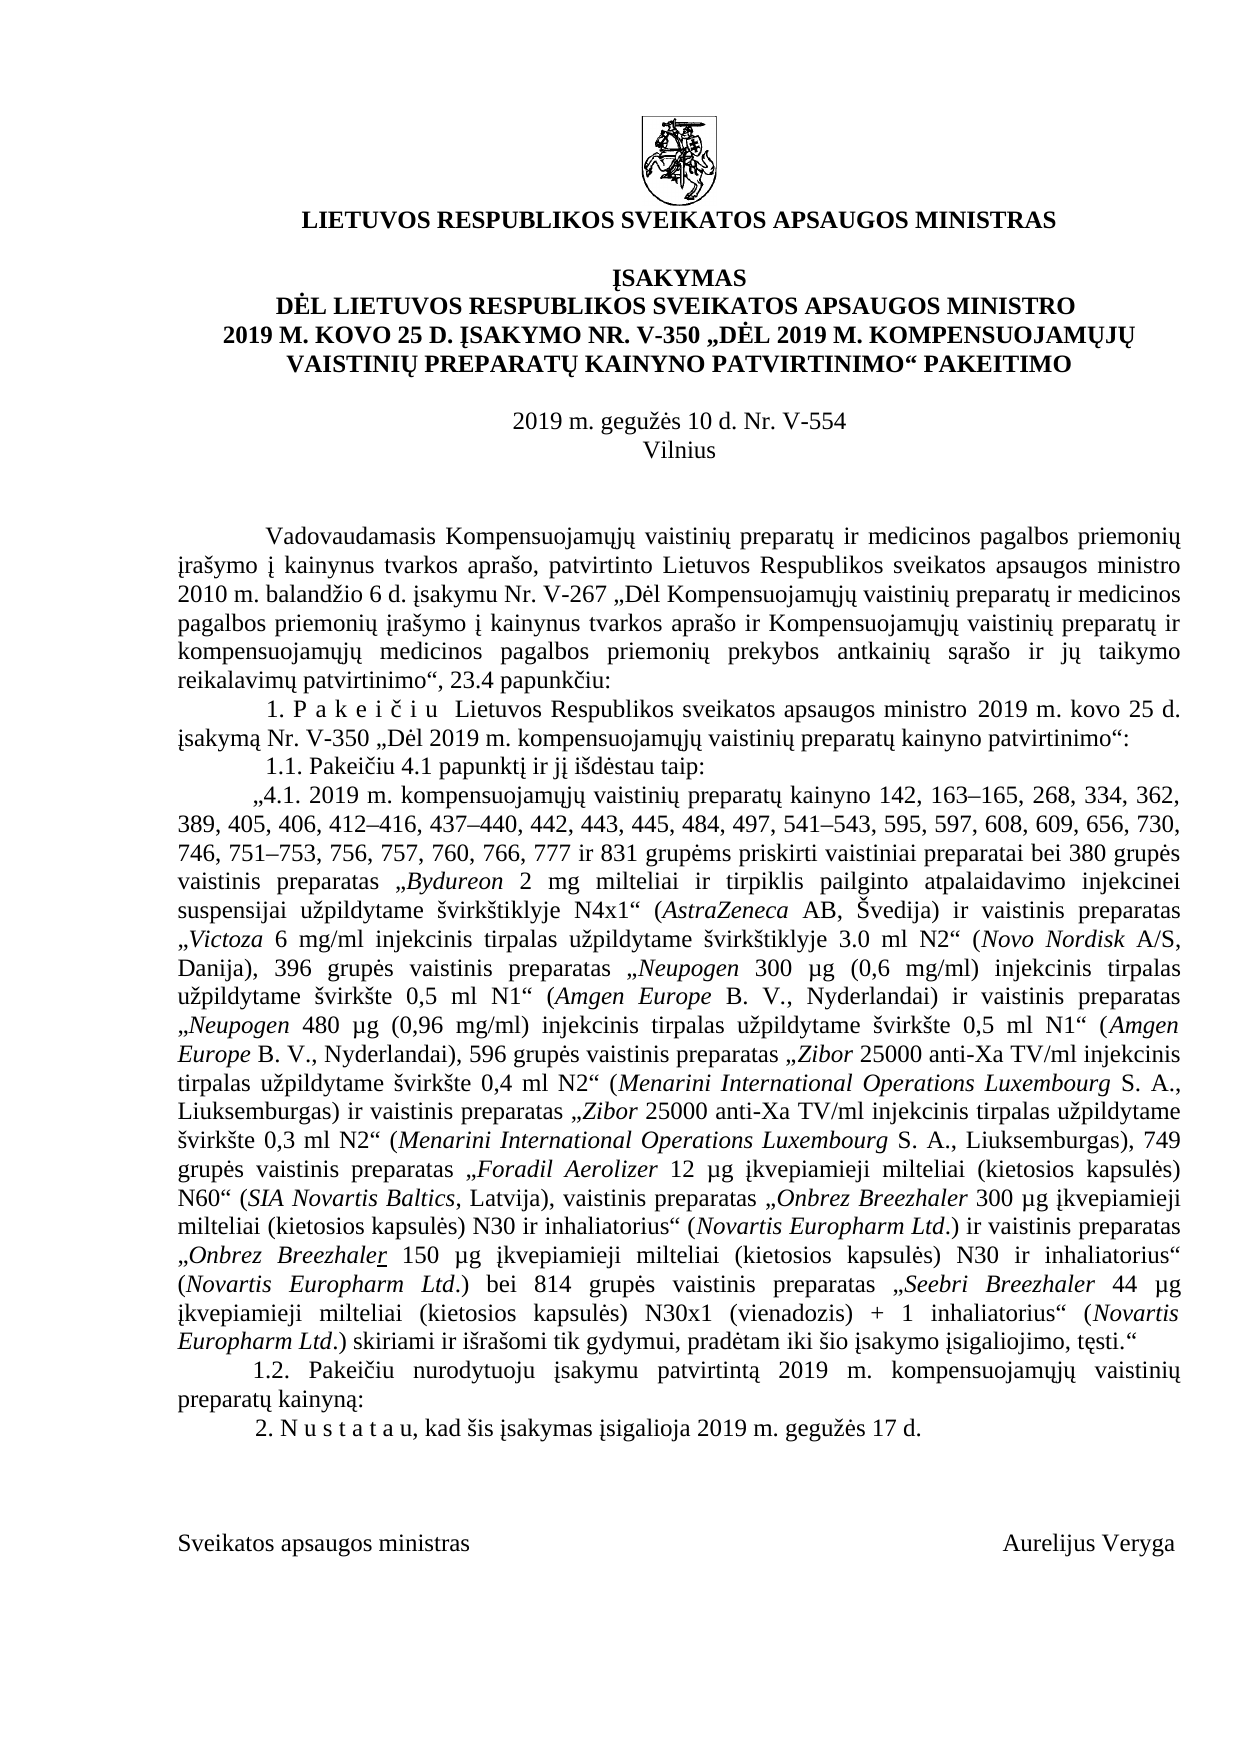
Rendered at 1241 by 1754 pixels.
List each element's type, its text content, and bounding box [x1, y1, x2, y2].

text 1. P a k e i č i u Lietuvos Respublikos sveikatos apsaugos ministro 2019 m. kovo 25 d. įsakymą Nr. V-350 „Dėl 2019 m. kompensuojamųjų vaistinių preparatų kainyno patvirtinimo“: [177, 694, 1181, 751]
text „4.1. 2019 m. kompensuojamųjų vaistinių preparatų kainyno 142, 163–165, 268, 334, 362, 389, 405, 406, 412–416, 437–440, 442, 443, 445, 484, 497, 541–543, 595, 597, 608, 609, 656, 730, 746, 751–753, 756, 757, 760, 766, 777 ir 831 grupėms priskirti vaistiniai preparatai bei 380 grupės vaistinis preparatas „Bydureon 2 mg milteliai ir tirpiklis pailginto atpalaidavimo injekcinei suspensijai užpildytame švirkštiklyje N4x1“ (AstraZeneca AB, Švedija) ir vaistinis preparatas „Victoza 6 mg/ml injekcinis tirpalas užpildytame švirkštiklyje 3.0 ml N2“ (Novo Nordisk A/S, Danija), 396 grupės vaistinis preparatas „Neupogen 300 µg (0,6 mg/ml) injekcinis tirpalas užpildytame švirkšte 0,5 ml N1“ (Amgen Europe B. V., Nyderlandai) ir vaistinis preparatas „Neupogen 480 µg (0,96 mg/ml) injekcinis tirpalas užpildytame švirkšte 0,5 ml N1“ (Amgen Europe B. V., Nyderlandai), 596 grupės vaistinis preparatas „Zibor 25000 anti-Xa TV/ml injekcinis tirpalas užpildytame švirkšte 0,4 ml N2“ (Menarini International Operations Luxembourg S. A., Liuksemburgas) ir vaistinis preparatas „Zibor 25000 anti-Xa TV/ml injekcinis tirpalas užpildytame švirkšte 0,3 ml N2“ (Menarini International Operations Luxembourg S. A., Liuksemburgas), 749 grupės vaistinis preparatas „Foradil Aerolizer 12 µg įkvepiamieji milteliai (kietosios kapsulės) N60“ (SIA Novartis Baltics, Latvija), vaistinis preparatas „Onbrez Breezhaler 300 µg įkvepiamieji milteliai (kietosios kapsulės) N30 ir inhaliatorius“ (Novartis Europharm Ltd.) ir vaistinis preparatas „Onbrez Breezhaler 150 µg įkvepiamieji milteliai (kietosios kapsulės) N30 ir inhaliatorius“ (Novartis Europharm Ltd.) bei 814 grupės vaistinis preparatas „Seebri Breezhaler 44 µg įkvepiamieji milteliai (kietosios kapsulės) N30x1 (vienadozis) + 1 inhaliatorius“ (Novartis Europharm Ltd.) skiriami ir išrašomi tik gydymui, pradėtam iki šio įsakymo įsigaliojimo, tęsti.“ [177, 780, 1181, 1355]
text Sveikatos apsaugos ministras Aurelijus Veryga [177, 1528, 1181, 1556]
text 2019 M. kovo 25 D. ĮSAKYMO NR. V-350 „DĖL 2019 M. KOMPENSUOJAMŲJŲ VAISTINIŲ PREPARATŲ KAINYNO PATVIRTINIMO“ PAKEITIMO [177, 320, 1181, 378]
text DĖL LIETUVOS RESPUBLIKOS SVEIKATOS APSAUGOS MINISTRO [177, 291, 1181, 320]
text 2019 m. gegužės 10 d. Nr. V-554 [177, 406, 1181, 435]
text LIETUVOS RESPUBLIKOS SVEIKATOS APSAUGOS MINISTRAS [177, 205, 1181, 234]
text ĮSAKYMAS [177, 263, 1181, 291]
text 1.1. Pakeičiu 4.1 papunktį ir jį išdėstau taip: [177, 751, 1181, 780]
text 2. N u s t a t a u, kad šis įsakymas įsigalioja 2019 m. gegužės 17 d. [177, 1413, 1181, 1441]
text Vadovaudamasis Kompensuojamųjų vaistinių preparatų ir medicinos pagalbos priemonių įrašymo į kainynus tvarkos aprašo, patvirtinto Lietuvos Respublikos sveikatos apsaugos ministro 2010 m. balandžio 6 d. įsakymu Nr. V-267 „Dėl Kompensuojamųjų vaistinių preparatų ir medicinos pagalbos priemonių įrašymo į kainynus tvarkos aprašo ir Kompensuojamųjų vaistinių preparatų ir kompensuojamųjų medicinos pagalbos priemonių prekybos antkainių sąrašo ir jų taikymo reikalavimų patvirtinimo“, 23.4 papunkčiu: [177, 521, 1181, 694]
text 1.2. Pakeičiu nurodytuoju įsakymu patvirtintą 2019 m. kompensuojamųjų vaistinių preparatų kainyną: [177, 1355, 1181, 1413]
text Vilnius [177, 435, 1181, 464]
